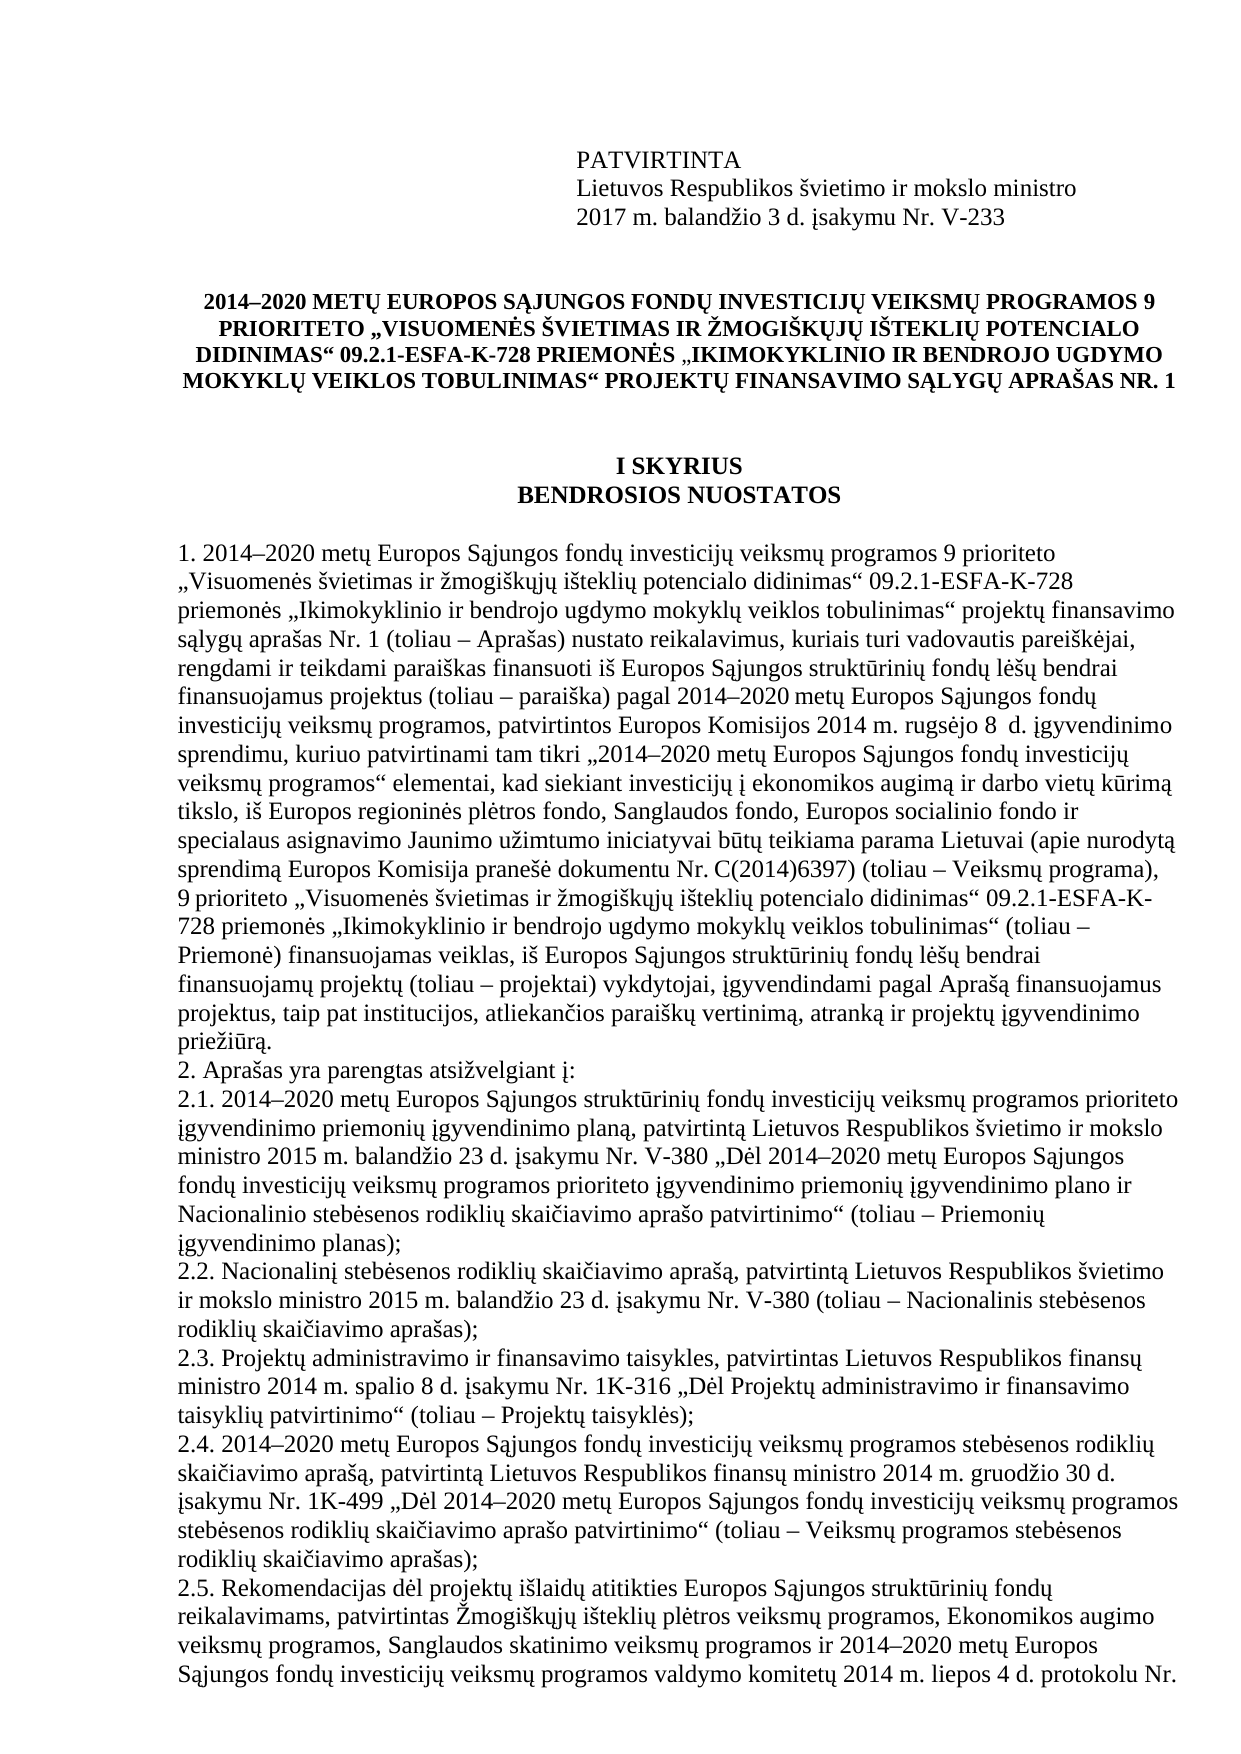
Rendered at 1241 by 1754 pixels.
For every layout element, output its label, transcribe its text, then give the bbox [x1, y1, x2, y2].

text I SKYRIUS [177, 451, 1181, 480]
text PATVIRTINTA [177, 145, 1181, 173]
text 2017 m. balandžio 3 d. įsakymu Nr. V-233 [177, 202, 1181, 231]
text BENDROSIOS NUOSTATOS [177, 480, 1181, 509]
text 2.1. 2014–2020 metų Europos Sąjungos struktūrinių fondų investicijų veiksmų programos prioriteto įgyvendinimo priemonių įgyvendinimo planą, patvirtintą Lietuvos Respublikos švietimo ir mokslo ministro 2015 m. balandžio 23 d. įsakymu Nr. V-380 „Dėl 2014–2020 metų Europos Sąjungos fondų investicijų veiksmų programos prioriteto įgyvendinimo priemonių įgyvendinimo plano ir Nacionalinio stebėsenos rodiklių skaičiavimo aprašo patvirtinimo“ (toliau – Priemonių įgyvendinimo planas); [177, 1084, 1181, 1256]
text 1. 2014–2020 metų Europos Sąjungos fondų investicijų veiksmų programos 9 prioriteto „Visuomenės švietimas ir žmogiškųjų išteklių potencialo didinimas“ 09.2.1-ESFA-K-728 priemonės „Ikimokyklinio ir bendrojo ugdymo mokyklų veiklos tobulinimas“ projektų finansavimo sąlygų aprašas Nr. 1 (toliau – Aprašas) nustato reikalavimus, kuriais turi vadovautis pareiškėjai, rengdami ir teikdami paraiškas finansuoti iš Europos Sąjungos struktūrinių fondų lėšų bendrai finansuojamus projektus (toliau – paraiška) pagal 2014–2020 metų Europos Sąjungos fondų investicijų veiksmų programos, patvirtintos Europos Komisijos 2014 m. rugsėjo 8 d. įgyvendinimo sprendimu, kuriuo patvirtinami tam tikri „2014–2020 metų Europos Sąjungos fondų investicijų veiksmų programos“ elementai, kad siekiant investicijų į ekonomikos augimą ir darbo vietų kūrimą tikslo, iš Europos regioninės plėtros fondo, Sanglaudos fondo, Europos socialinio fondo ir specialaus asignavimo Jaunimo užimtumo iniciatyvai būtų teikiama parama Lietuvai (apie nurodytą sprendimą Europos Komisija pranešė dokumentu Nr. C(2014)6397) (toliau – Veiksmų programa), 9 prioriteto „Visuomenės švietimas ir žmogiškųjų išteklių potencialo didinimas“ 09.2.1-ESFA-K-728 priemonės „Ikimokyklinio ir bendrojo ugdymo mokyklų veiklos tobulinimas“ (toliau – Priemonė) finansuojamas veiklas, iš Europos Sąjungos struktūrinių fondų lėšų bendrai finansuojamų projektų (toliau – projektai) vykdytojai, įgyvendindami pagal Aprašą finansuojamus projektus, taip pat institucijos, atliekančios paraiškų vertinimą, atranką ir projektų įgyvendinimo priežiūrą. [177, 538, 1181, 1055]
text 2.3. Projektų administravimo ir finansavimo taisykles, patvirtintas Lietuvos Respublikos finansų ministro 2014 m. spalio 8 d. įsakymu Nr. 1K-316 „Dėl Projektų administravimo ir finansavimo taisyklių patvirtinimo“ (toliau – Projektų taisyklės); [177, 1343, 1181, 1429]
text 2.5. Rekomendacijas dėl projektų išlaidų atitikties Europos Sąjungos struktūrinių fondų reikalavimams, patvirtintas Žmogiškųjų išteklių plėtros veiksmų programos, Ekonomikos augimo veiksmų programos, Sanglaudos skatinimo veiksmų programos ir 2014–2020 metų Europos Sąjungos fondų investicijų veiksmų programos valdymo komitetų 2014 m. liepos 4 d. protokolu Nr. [177, 1573, 1181, 1688]
text Lietuvos Respublikos švietimo ir mokslo ministro [177, 173, 1181, 202]
text 2. Aprašas yra parengtas atsižvelgiant į: [177, 1055, 1181, 1084]
text 2.4. 2014–2020 metų Europos Sąjungos fondų investicijų veiksmų programos stebėsenos rodiklių skaičiavimo aprašą, patvirtintą Lietuvos Respublikos finansų ministro 2014 m. gruodžio 30 d. įsakymu Nr. 1K-499 „Dėl 2014–2020 metų Europos Sąjungos fondų investicijų veiksmų programos stebėsenos rodiklių skaičiavimo aprašo patvirtinimo“ (toliau – Veiksmų programos stebėsenos rodiklių skaičiavimo aprašas); [177, 1429, 1181, 1573]
text 2014–2020 METŲ EUROPOS SĄJUNGOS FONDŲ INVESTICIJŲ VEIKSMŲ PROGRAMOS 9 PRIORITETO „VISUOMENĖS ŠVIETIMAS IR ŽMOGIŠKŲJŲ IŠTEKLIŲ POTENCIALO DIDINIMAS“ 09.2.1-ESFA-K-728 PRIEMONĖS „IKIMOKYKLINIO IR BENDROJO UGDYMO MOKYKLŲ VEIKLOS TOBULINIMAS“ PROJEKTŲ FINANSAVIMO SĄLYGŲ APRAŠAS NR. 1 [177, 288, 1181, 394]
text 2.2. Nacionalinį stebėsenos rodiklių skaičiavimo aprašą, patvirtintą Lietuvos Respublikos švietimo ir mokslo ministro 2015 m. balandžio 23 d. įsakymu Nr. V-380 (toliau – Nacionalinis stebėsenos rodiklių skaičiavimo aprašas); [177, 1256, 1181, 1343]
